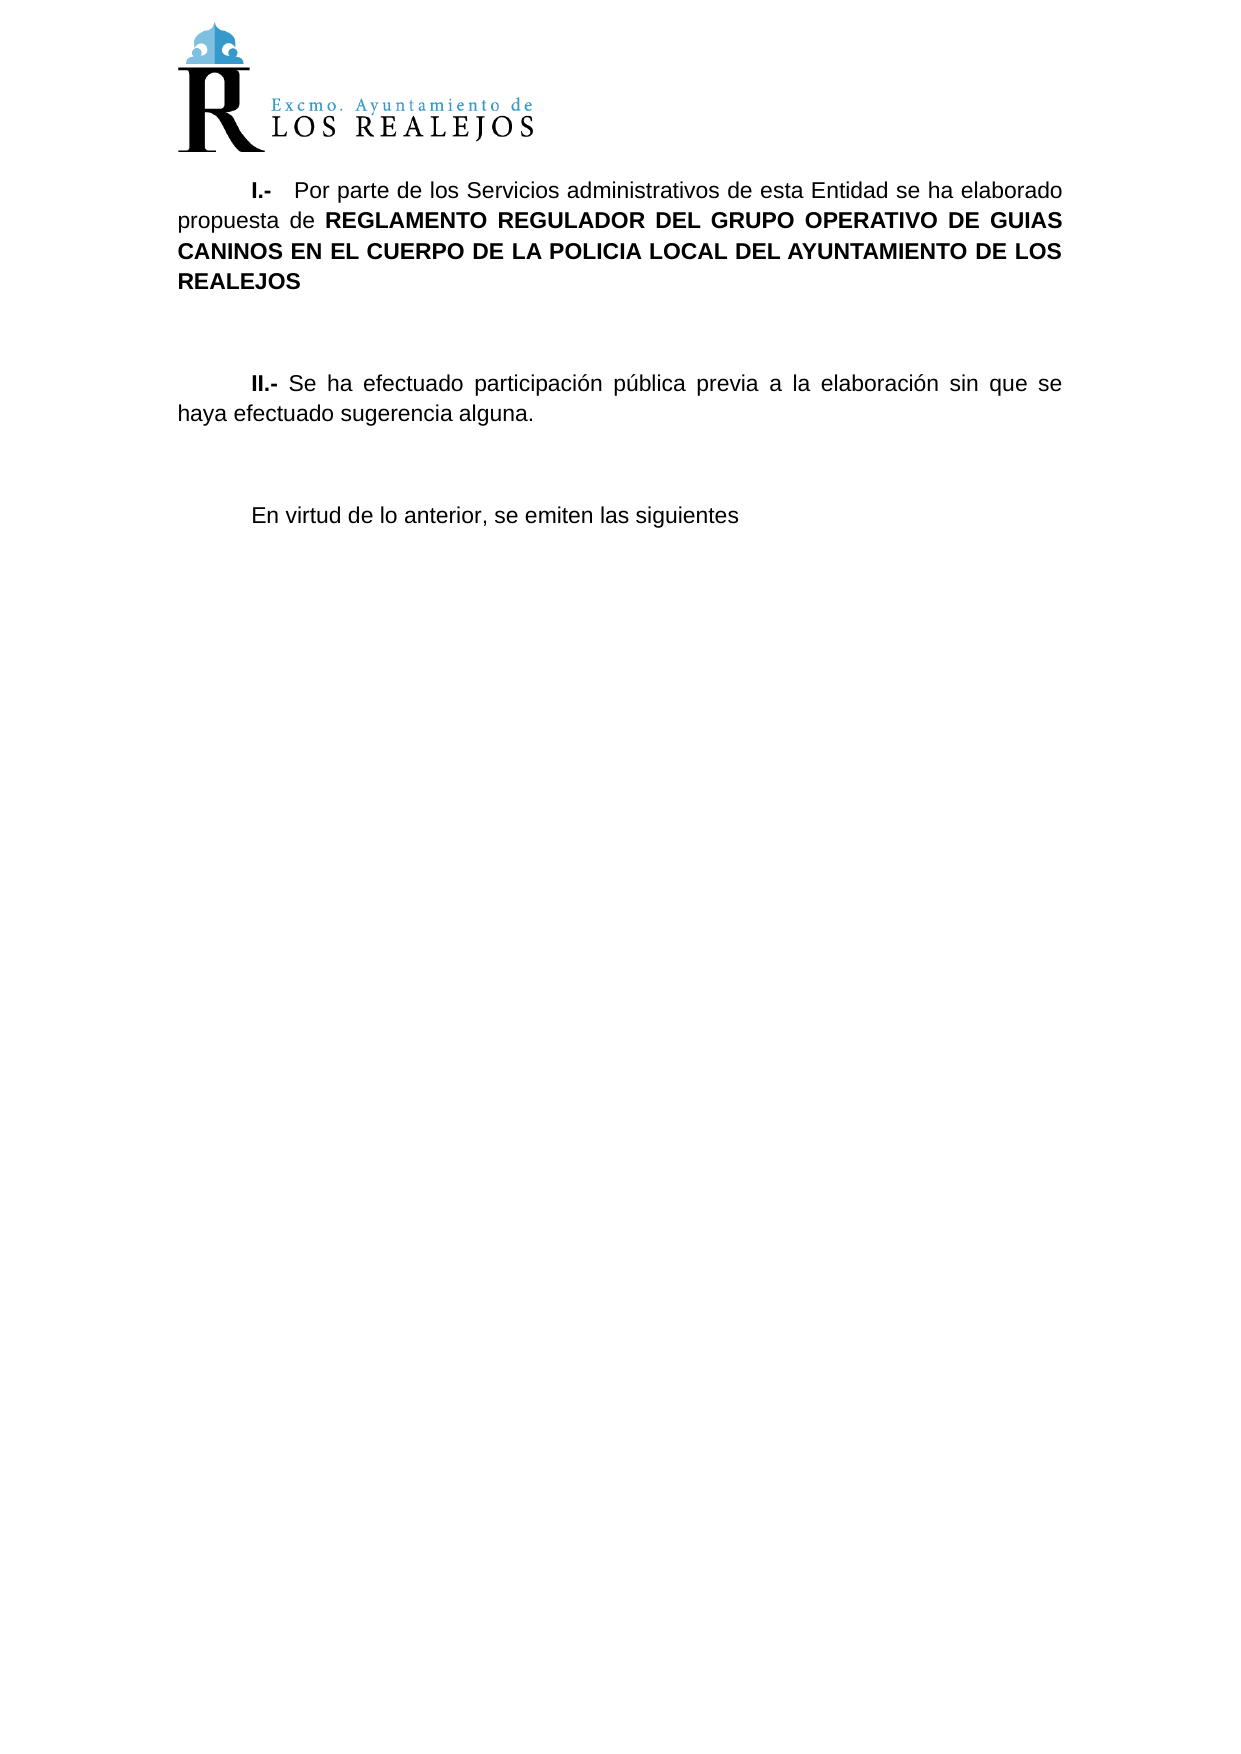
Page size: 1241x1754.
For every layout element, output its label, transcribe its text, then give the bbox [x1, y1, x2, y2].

text II.- Se ha efectuado participación pública previa a la elaboración sin que se haya efectuado sugerencia alguna. [177, 370, 1063, 427]
text En virtud de lo anterior, se emiten las siguientes [177, 502, 1063, 529]
text I.- Por parte de los Servicios administrativos de esta Entidad se ha elaborado propuesta de REGLAMENTO REGULADOR DEL GRUPO OPERATIVO DE GUIAS CANINOS EN EL CUERPO DE LA POLICIA LOCAL DEL AYUNTAMIENTO DE LOS REALEJOS [177, 177, 1063, 294]
